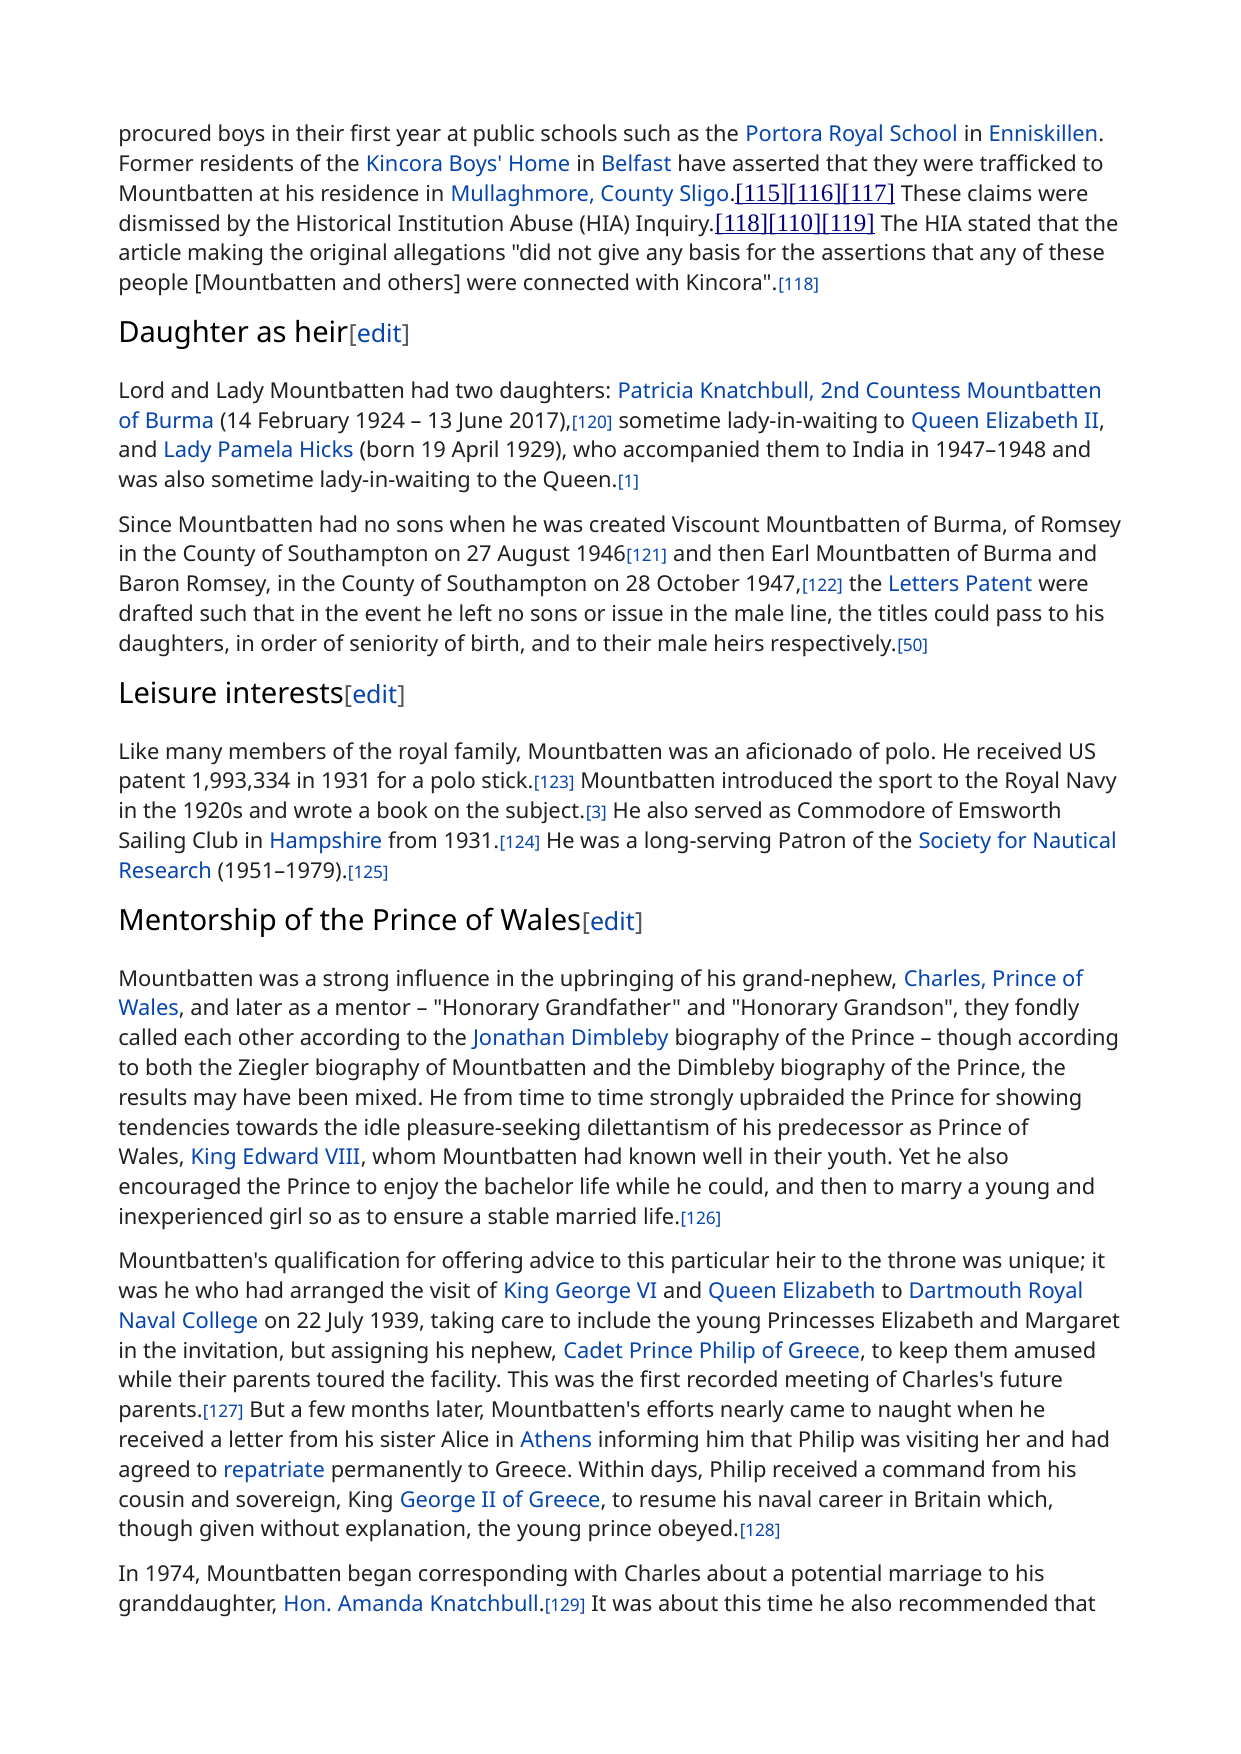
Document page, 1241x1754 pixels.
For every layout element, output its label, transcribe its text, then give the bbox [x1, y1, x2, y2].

text Lord and Lady Mountbatten had two daughters: Patricia Knatchbull, 2nd Countess Mountbatten of Burma (14 February 1924 – 13 June 2017),[120] sometime lady-in-waiting to Queen Elizabeth II, and Lady Pamela Hicks (born 19 April 1929), who accompanied them to India in 1947–1948 and was also sometime lady-in-waiting to the Queen.[1] [118, 375, 1122, 494]
subtitle Daughter as heir[edit] [118, 311, 1122, 351]
subtitle Leisure interests[edit] [118, 672, 1122, 712]
text Mountbatten's qualification for offering advice to this particular heir to the throne was unique; it was he who had arranged the visit of King George VI and Queen Elizabeth to Dartmouth Royal Naval College on 22 July 1939, taking care to include the young Princesses Elizabeth and Margaret in the invitation, but assigning his nephew, Cadet Prince Philip of Greece, to keep them amused while their parents toured the facility. This was the first recorded meeting of Charles's future parents.[127] But a few months later, Mountbatten's efforts nearly came to naught when he received a letter from his sister Alice in Athens informing him that Philip was visiting her and had agreed to repatriate permanently to Greece. Within days, Philip received a command from his cousin and sovereign, King George II of Greece, to resume his naval career in Britain which, though given without explanation, the young prince obeyed.[128] [118, 1245, 1122, 1543]
subtitle Mentorship of the Prince of Wales[edit] [118, 899, 1122, 939]
text Since Mountbatten had no sons when he was created Viscount Mountbatten of Burma, of Romsey in the County of Southampton on 27 August 1946[121] and then Earl Mountbatten of Burma and Baron Romsey, in the County of Southampton on 28 October 1947,[122] the Letters Patent were drafted such that in the event he left no sons or issue in the male line, the titles could pass to his daughters, in order of seniority of birth, and to their male heirs respectively.[50] [118, 509, 1122, 658]
text In 1974, Mountbatten began corresponding with Charles about a potential marriage to his granddaughter, Hon. Amanda Knatchbull.[129] It was about this time he also recommended that [118, 1558, 1122, 1617]
text Mountbatten was a strong influence in the upbringing of his grand-nephew, Charles, Prince of Wales, and later as a mentor – "Honorary Grandfather" and "Honorary Grandson", they fondly called each other according to the Jonathan Dimbleby biography of the Prince – though according to both the Ziegler biography of Mountbatten and the Dimbleby biography of the Prince, the results may have been mixed. He from time to time strongly upbraided the Prince for showing tendencies towards the idle pleasure-seeking dilettantism of his predecessor as Prince of Wales, King Edward VIII, whom Mountbatten had known well in their youth. Yet he also encouraged the Prince to enjoy the bachelor life while he could, and then to marry a young and inexperienced girl so as to ensure a stable married life.[126] [118, 963, 1122, 1231]
text Like many members of the royal family, Mountbatten was an aficionado of polo. He received US patent 1,993,334 in 1931 for a polo stick.[123] Mountbatten introduced the sport to the Royal Navy in the 1920s and wrote a book on the subject.[3] He also served as Commodore of Emsworth Sailing Club in Hampshire from 1931.[124] He was a long-serving Patron of the Society for Nautical Research (1951–1979).[125] [118, 736, 1122, 884]
text procured boys in their first year at public schools such as the Portora Royal School in Enniskillen. Former residents of the Kincora Boys' Home in Belfast have asserted that they were trafficked to Mountbatten at his residence in Mullaghmore, County Sligo.[115][116][117] These claims were dismissed by the Historical Institution Abuse (HIA) Inquiry.[118][110][119] The HIA stated that the article making the original allegations "did not give any basis for the assertions that any of these people [Mountbatten and others] were connected with Kincora".[118] [118, 118, 1122, 297]
